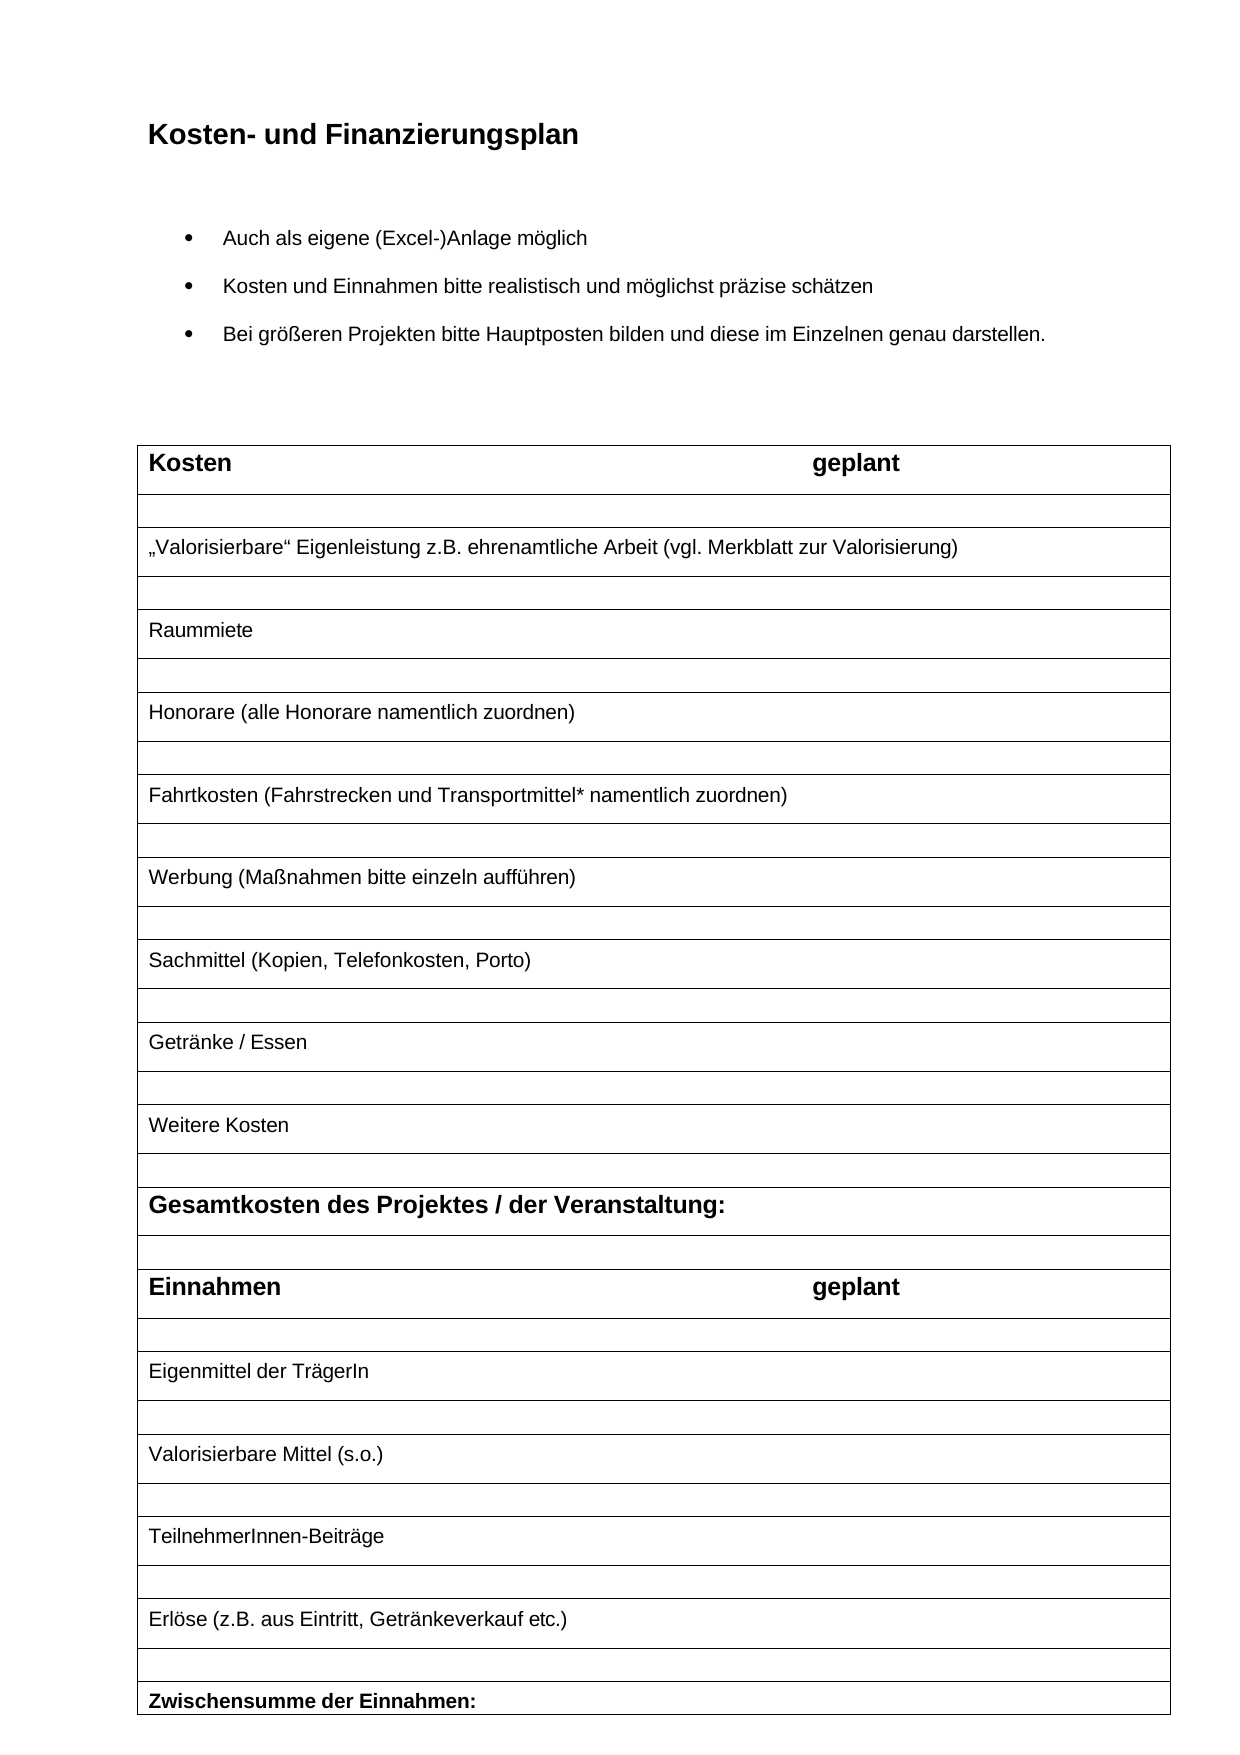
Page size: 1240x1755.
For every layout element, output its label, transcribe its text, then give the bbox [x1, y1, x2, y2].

list Bei größeren Projekten bitte Hauptposten bilden und diese im Einzelnen genau darstellen. [185, 322, 1189, 346]
table_cell [138, 1072, 1170, 1104]
table_cell TeilnehmerInnen-Beiträge [138, 1517, 1170, 1565]
table_cell Valorisierbare Mittel (s.o.) [138, 1435, 1170, 1483]
table_cell Fahrtkosten (Fahrstrecken und Transportmittel* namentlich zuordnen) [138, 775, 1170, 823]
table_cell [138, 1236, 1170, 1269]
table_cell [138, 989, 1170, 1022]
table_cell Zwischensumme der Einnahmen: [138, 1682, 1170, 1714]
table_cell [138, 1401, 1170, 1433]
table_cell Raummiete [138, 610, 1170, 658]
table_cell Werbung (Maßnahmen bitte einzeln aufführen) [138, 858, 1170, 906]
table_cell [138, 907, 1170, 939]
table_cell [138, 495, 1170, 527]
table_cell Getränke / Essen [138, 1023, 1170, 1071]
table_cell [138, 1154, 1170, 1187]
table_cell [138, 1319, 1170, 1351]
table_cell [138, 1566, 1170, 1598]
table_cell Erlöse (z.B. aus Eintritt, Getränkeverkauf etc.) [138, 1599, 1170, 1647]
table_cell [138, 742, 1170, 774]
table_cell Honorare (alle Honorare namentlich zuordnen) [138, 693, 1170, 741]
table_cell [138, 824, 1170, 857]
list Kosten und Einnahmen bitte realistisch und möglichst präzise schätzen [185, 274, 1189, 298]
table_cell Weitere Kosten [138, 1105, 1170, 1153]
table_cell Sachmittel (Kopien, Telefonkosten, Porto) [138, 940, 1170, 988]
text Kosten- und Finanzierungsplan [148, 117, 1189, 151]
list Auch als eigene (Excel-)Anlage möglich [185, 225, 1189, 249]
table_cell Eigenmittel der TrägerIn [138, 1352, 1170, 1400]
table_cell [138, 659, 1170, 692]
table_cell [138, 1649, 1170, 1681]
table_cell Einnahmen geplant [138, 1270, 1170, 1318]
table_cell „Valorisierbare“ Eigenleistung z.B. ehrenamtliche Arbeit (vgl. Merkblatt zur Valorisierung) [138, 528, 1170, 576]
table_cell [138, 1484, 1170, 1516]
table_header Kosten geplant [138, 446, 1170, 493]
table_cell Gesamtkosten des Projektes / der Veranstaltung: [138, 1188, 1170, 1235]
table_cell [138, 577, 1170, 609]
